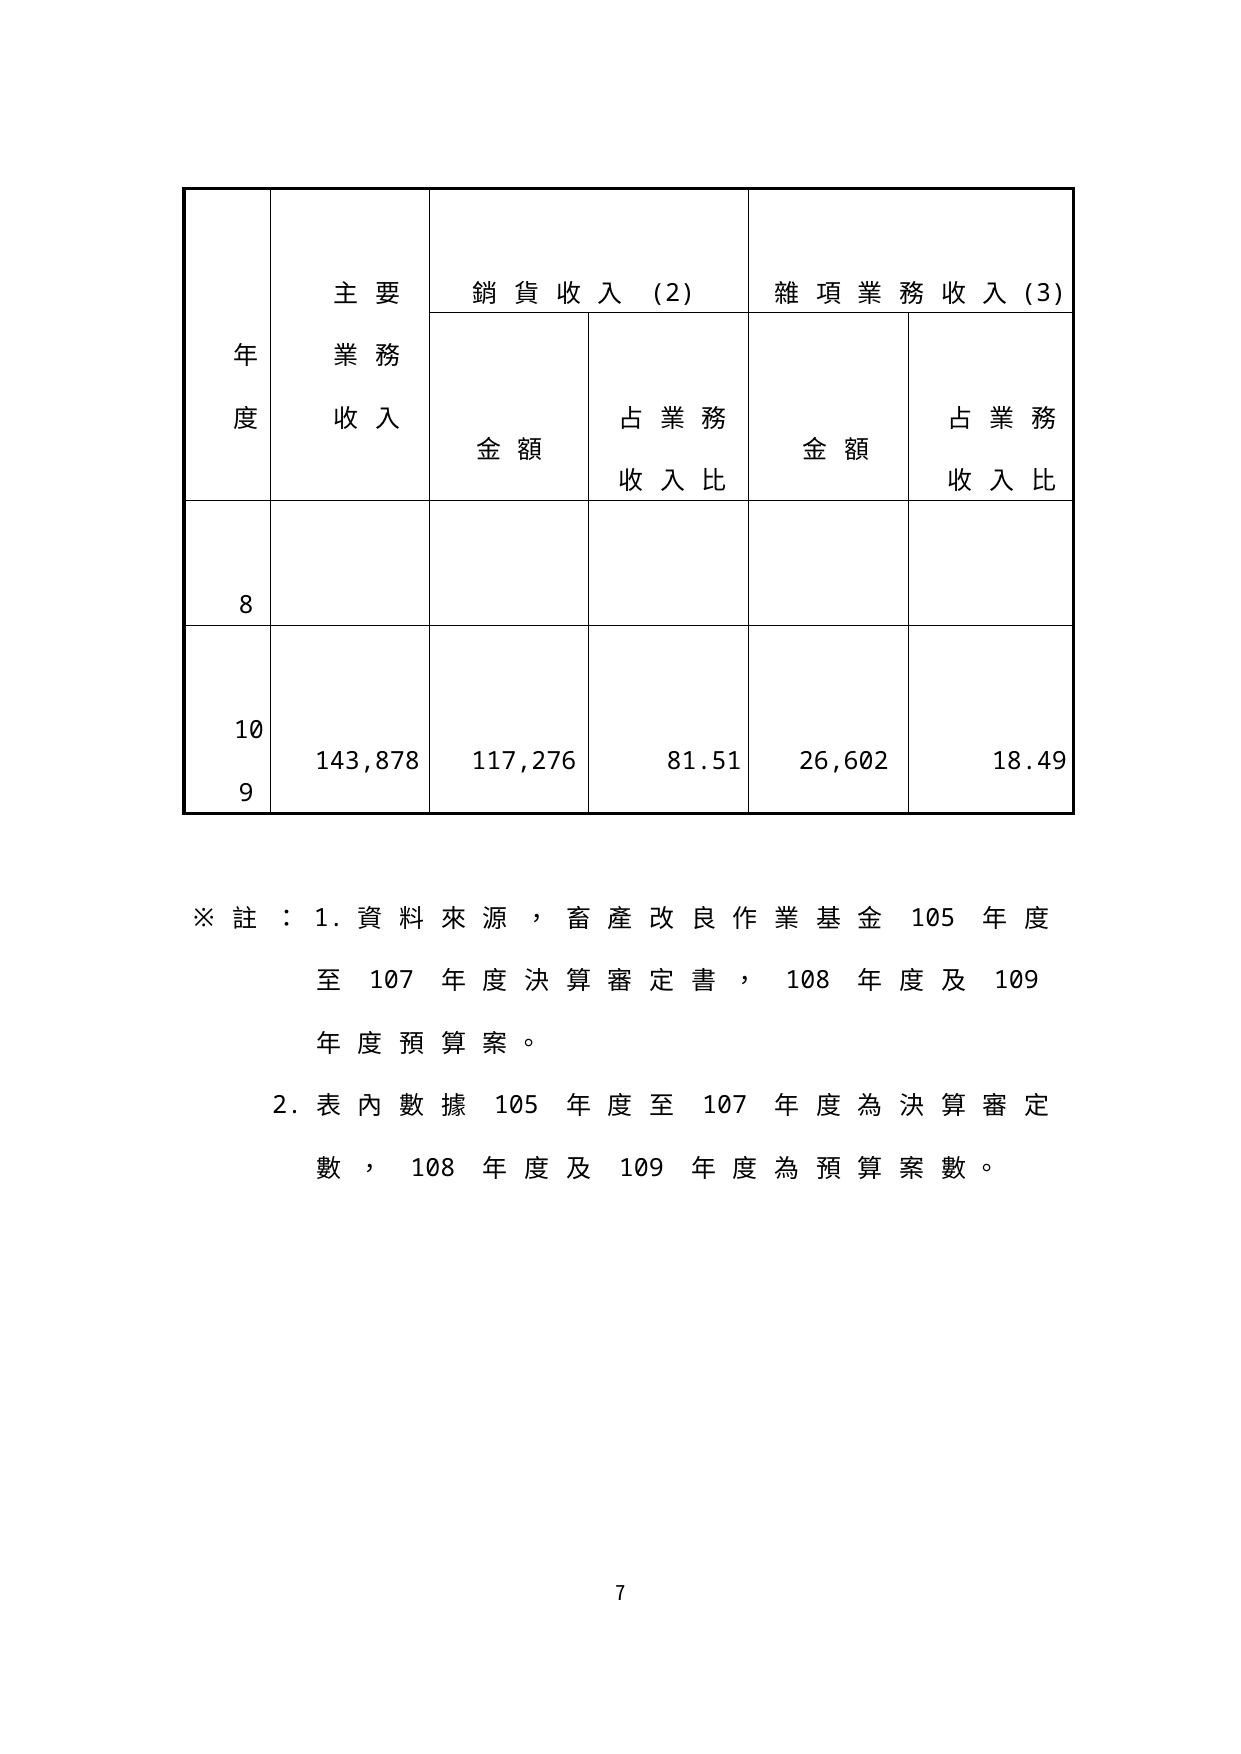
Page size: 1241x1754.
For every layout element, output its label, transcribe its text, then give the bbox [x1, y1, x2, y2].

table_cell [589, 501, 748, 624]
table_cell 18.49 [909, 626, 1072, 812]
table_cell 金額 [430, 313, 588, 499]
text 2.表內數據105年度至107年度為決算審定數，108年度及109年度為預算案數。 [256, 1062, 1058, 1187]
table_header 主要業務收入 (1=2+3) [271, 190, 429, 499]
table_header 年度 [186, 190, 270, 499]
table_cell 117,276 [430, 626, 588, 812]
table_cell 26,602 [749, 626, 908, 812]
table_cell 金額 [749, 313, 908, 499]
table_cell 占業務收入比 [909, 313, 1072, 499]
table_cell 109 [186, 626, 270, 812]
table_cell 占業務收入比 [589, 313, 748, 499]
table_cell [909, 501, 1072, 624]
table_cell 81.51 [589, 626, 748, 812]
table_cell 143,878 [271, 626, 429, 812]
table_cell [430, 501, 588, 624]
table_header 雜項業務收入(3) [749, 190, 1072, 312]
text ※註：1.資料來源，畜產改良作業基金105年度至107年度決算審定書，108年度及109年度預算案。 [183, 874, 1058, 1062]
table_header 銷貨收入(2) [430, 190, 748, 312]
table_cell 8 [186, 501, 270, 624]
table_cell 146,410 [271, 501, 429, 624]
table_cell [749, 501, 908, 624]
